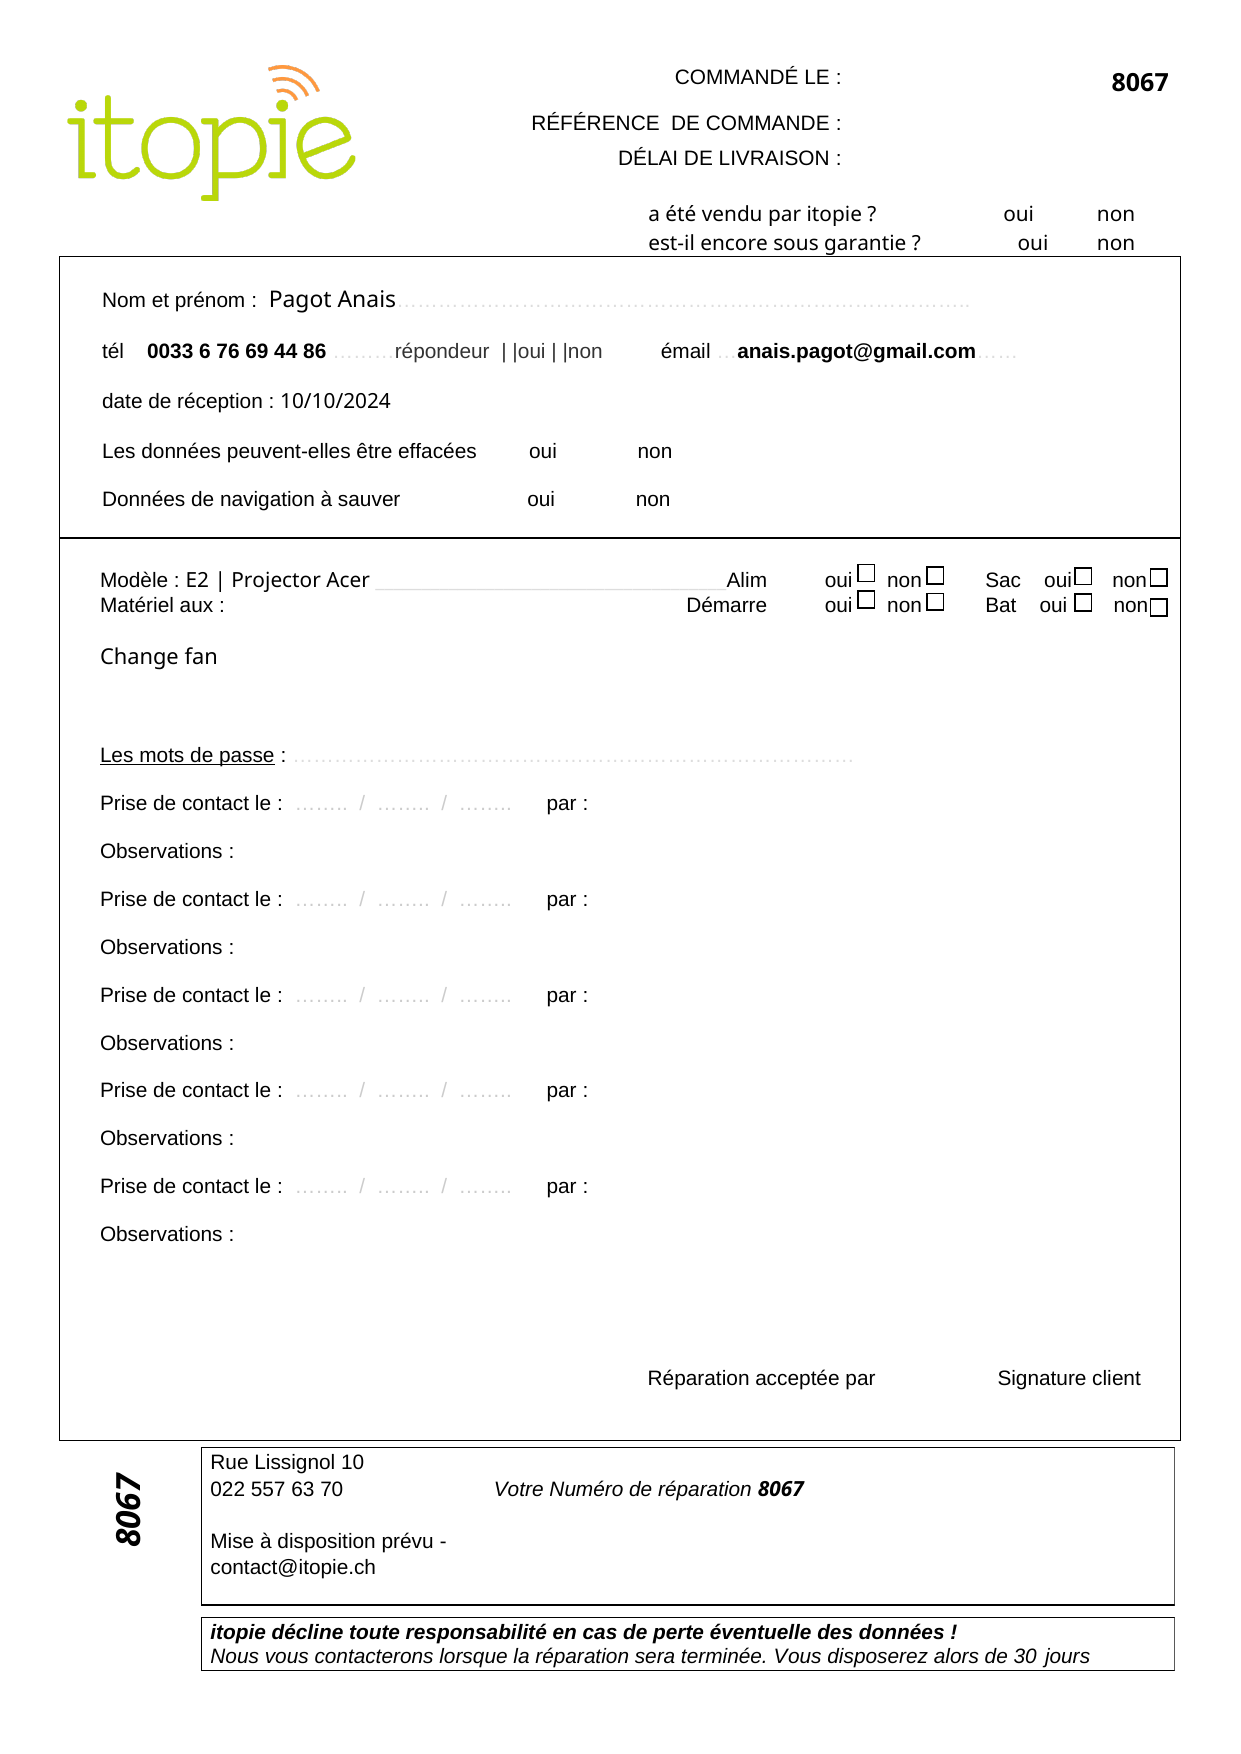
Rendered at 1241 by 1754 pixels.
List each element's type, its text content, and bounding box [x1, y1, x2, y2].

text Observations : [60, 836, 1180, 863]
text est-il encore sous garantie ? oui non [59, 228, 1181, 256]
table_header 8067 [59, 1441, 195, 1677]
text a été vendu par itopie ? oui non [59, 199, 1181, 228]
table_header Rue Lissignol 10 022 557 63 70 Votre Numéro de réparation 8067 Mise à disposition prévu - contact@itopie.ch [195, 1441, 1180, 1611]
text Observations : [60, 931, 1180, 958]
text Les mots de passe : ……………………………………………………………………… [60, 740, 1180, 767]
table_cell [847, 140, 1180, 175]
text Les données peuvent-elles être effacées oui non [60, 436, 1180, 463]
table_cell DÉLAI DE LIVRAISON : [490, 140, 847, 175]
text Observations : [60, 1219, 1180, 1246]
text Prise de contact le : …….. / …….. / …….. par : [60, 883, 1180, 911]
text Réparation acceptée par Signature client [60, 1363, 1180, 1390]
text Modèle : E2 | Projector Acer Alim oui non Sac oui non [879, 562, 925, 590]
text Données de navigation à sauver oui non [60, 484, 1180, 511]
text Observations : [60, 1123, 1180, 1150]
text Matériel aux : Démarre oui non Bat oui non [60, 590, 1180, 617]
text Nom et prénom : Pagot Anais……………………………………………………………………….. [60, 280, 1180, 314]
text Prise de contact le : …….. / …….. / …….. par : [60, 1075, 1180, 1102]
text Prise de contact le : …….. / …….. / …….. par : [60, 1171, 1180, 1198]
text Modèle : E2 | Projector Acer Alim oui non Sac oui non [948, 562, 1180, 590]
table_header 8067 [847, 59, 1180, 104]
text Observations : [60, 1027, 1180, 1054]
text Change fan [60, 638, 1180, 671]
text date de réception : 10/10/2024 [60, 383, 1180, 415]
table_cell itopie décline toute responsabilité en cas de perte éventuelle des données ! Nous vous contacterons lorsque la réparation sera terminée. Vous disposerez alors de 30 jours [195, 1611, 1180, 1677]
table_cell [847, 105, 1180, 140]
table_cell RÉFÉRENCE DE COMMANDE : [490, 105, 847, 140]
table_header COMMANDÉ LE : [490, 59, 847, 104]
picture [67, 65, 356, 201]
text Modèle : E2 | Projector Acer Alim oui non Sac oui non [60, 562, 856, 590]
text Prise de contact le : …….. / …….. / …….. par : [60, 788, 1180, 815]
text Prise de contact le : …….. / …….. / …….. par : [60, 979, 1180, 1006]
text tél 0033 6 76 69 44 86 ………répondeur | |oui | |non émail …anais.pagot@gmail.com…… [60, 335, 1180, 362]
